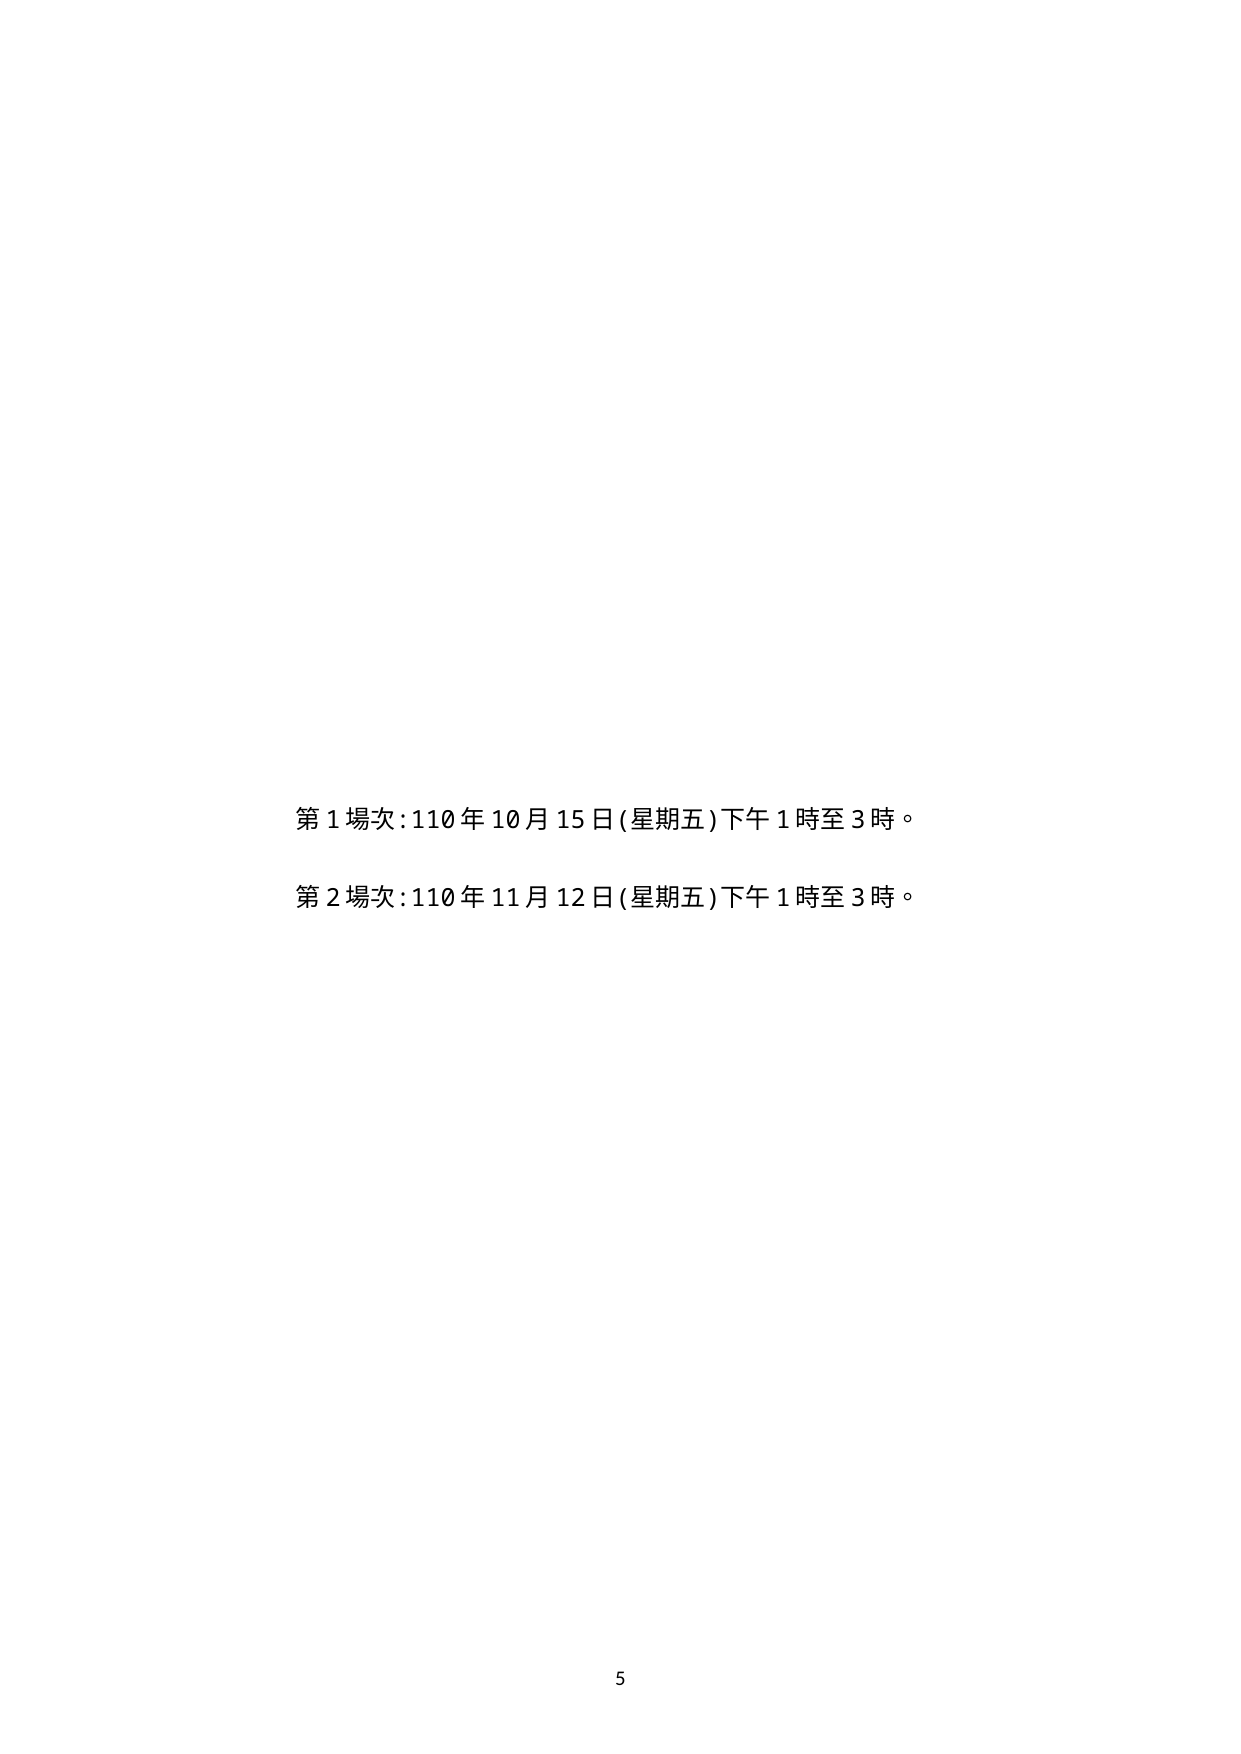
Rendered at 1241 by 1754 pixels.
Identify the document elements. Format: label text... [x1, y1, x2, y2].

text 第2場次:110年11月12日(星期五)下午1時至3時。 [295, 854, 1122, 916]
text 第1場次:110年10月15日(星期五)下午1時至3時。 [295, 776, 1122, 839]
